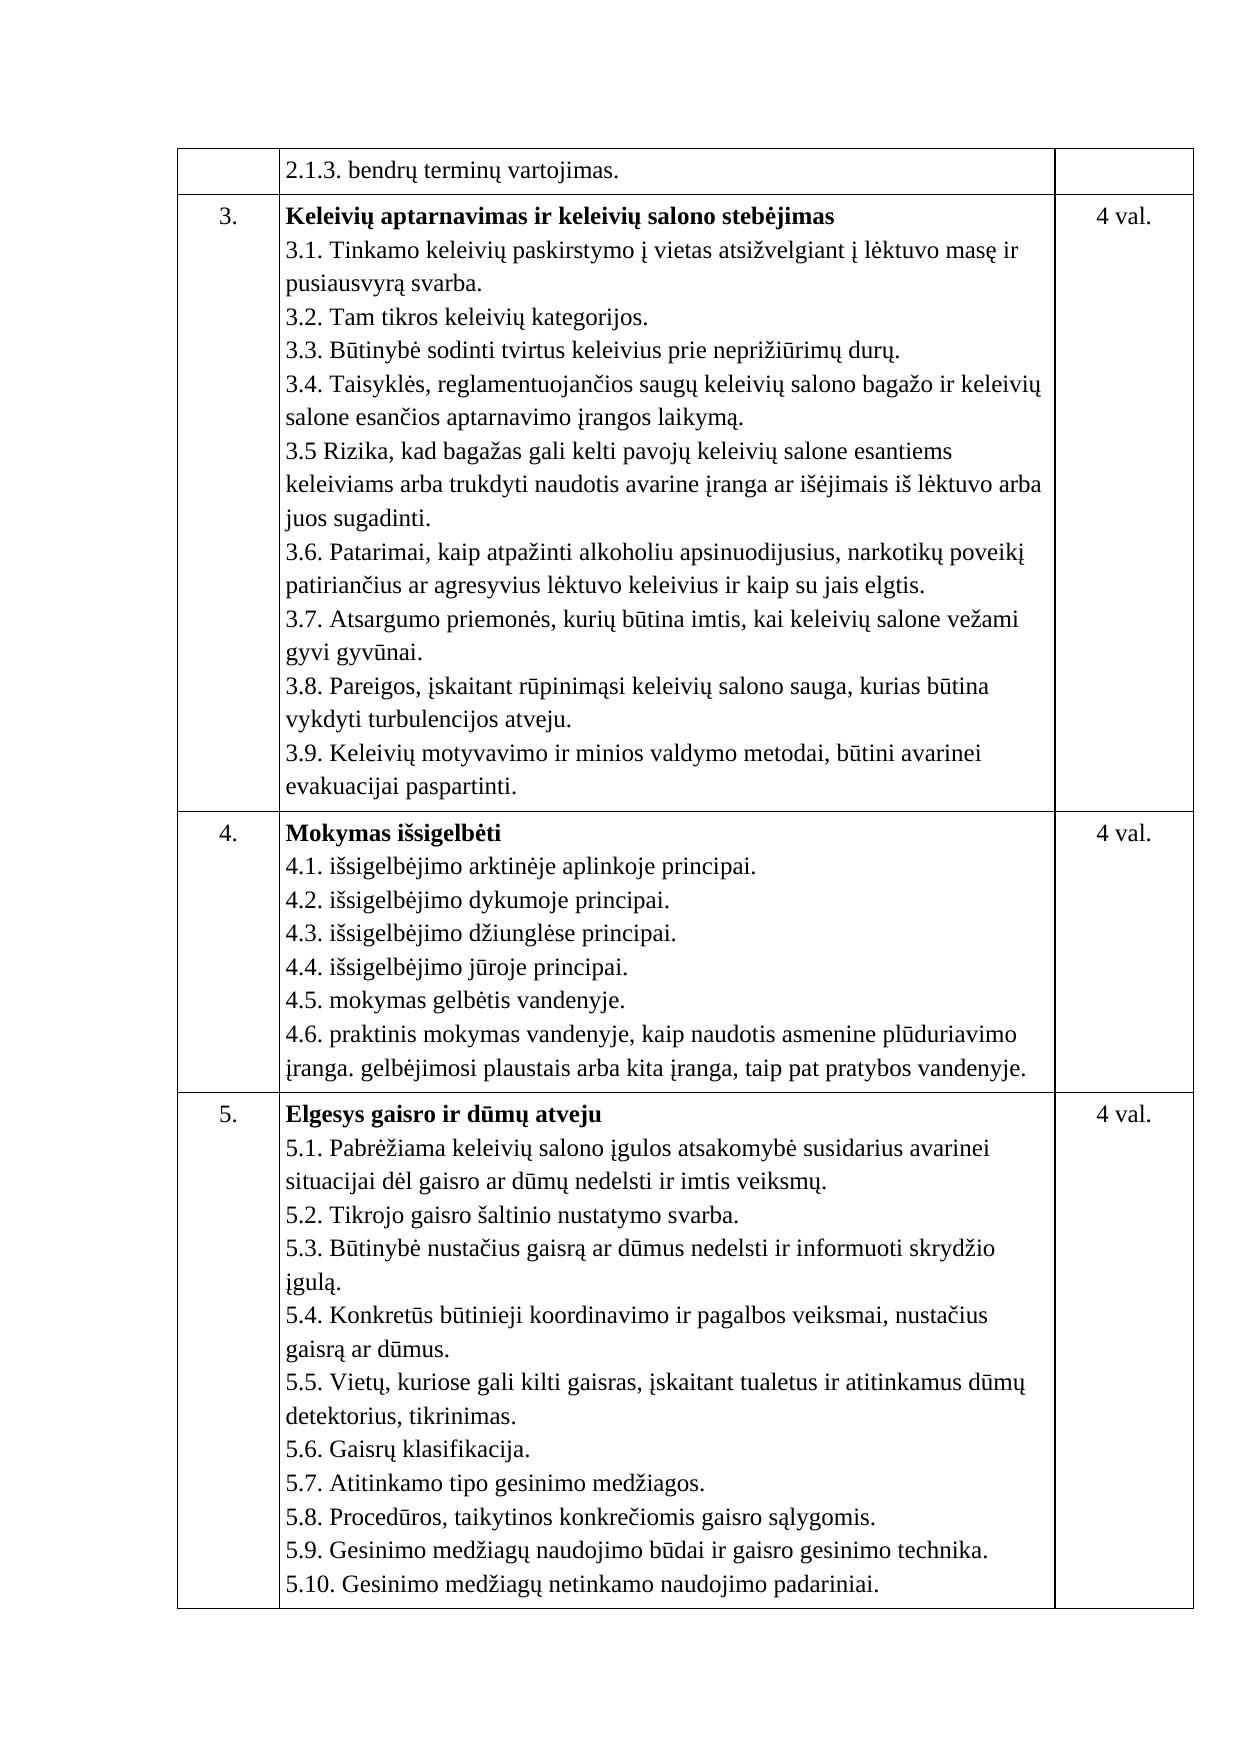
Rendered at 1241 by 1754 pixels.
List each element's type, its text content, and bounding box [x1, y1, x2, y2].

table_cell 3. [178, 195, 279, 811]
table_cell [1056, 149, 1193, 194]
table_cell 4 val. [1056, 812, 1193, 1092]
table_cell 4 val. [1056, 1093, 1193, 1608]
table_cell 4 val. [1056, 195, 1193, 811]
table_cell 5. [178, 1093, 279, 1608]
table_cell Keleivių aptarnavimas ir keleivių salono stebėjimas 3.1. Tinkamo keleivių paskirstymo į vietas atsižvelgiant į lėktuvo masę ir pusiausvyrą svarba. 3.2. Tam tikros keleivių kategorijos. 3.3. Būtinybė sodinti tvirtus keleivius prie neprižiūrimų durų. 3.4. Taisyklės, reglamentuojančios saugų keleivių salono bagažo ir keleivių salone esančios aptarnavimo įrangos laikymą. 3.5 Rizika, kad bagažas gali kelti pavojų keleivių salone esantiems keleiviams arba trukdyti naudotis avarine įranga ar išėjimais iš lėktuvo arba juos sugadinti. 3.6. Patarimai, kaip atpažinti alkoholiu apsinuodijusius, narkotikų poveikį patiriančius ar agresyvius lėktuvo keleivius ir kaip su jais elgtis. 3.7. Atsargumo priemonės, kurių būtina imtis, kai keleivių salone vežami gyvi gyvūnai. 3.8. Pareigos, įskaitant rūpinimąsi keleivių salono sauga, kurias būtina vykdyti turbulencijos atveju. 3.9. Keleivių motyvavimo ir minios valdymo metodai, būtini avarinei evakuacijai paspartinti. [280, 195, 1054, 811]
table_cell Mokymas išsigelbėti 4.1. išsigelbėjimo arktinėje aplinkoje principai. 4.2. išsigelbėjimo dykumoje principai. 4.3. išsigelbėjimo džiunglėse principai. 4.4. išsigelbėjimo jūroje principai. 4.5. mokymas gelbėtis vandenyje. 4.6. praktinis mokymas vandenyje, kaip naudotis asmenine plūduriavimo įranga. gelbėjimosi plaustais arba kita įranga, taip pat pratybos vandenyje. [280, 812, 1054, 1092]
table_cell Elgesys gaisro ir dūmų atveju 5.1. Pabrėžiama keleivių salono įgulos atsakomybė susidarius avarinei situacijai dėl gaisro ar dūmų nedelsti ir imtis veiksmų. 5.2. Tikrojo gaisro šaltinio nustatymo svarba. 5.3. Būtinybė nustačius gaisrą ar dūmus nedelsti ir informuoti skrydžio įgulą. 5.4. Konkretūs būtinieji koordinavimo ir pagalbos veiksmai, nustačius gaisrą ar dūmus. 5.5. Vietų, kuriose gali kilti gaisras, įskaitant tualetus ir atitinkamus dūmų detektorius, tikrinimas. 5.6. Gaisrų klasifikacija. 5.7. Atitinkamo tipo gesinimo medžiagos. 5.8. Procedūros, taikytinos konkrečiomis gaisro sąlygomis. 5.9. Gesinimo medžiagų naudojimo būdai ir gaisro gesinimo technika. 5.10. Gesinimo medžiagų netinkamo naudojimo padariniai. [280, 1093, 1054, 1608]
table_cell [178, 149, 279, 194]
table_cell 2.1.3. bendrų terminų vartojimas. [280, 149, 1054, 194]
table_cell 4. [178, 812, 279, 1092]
